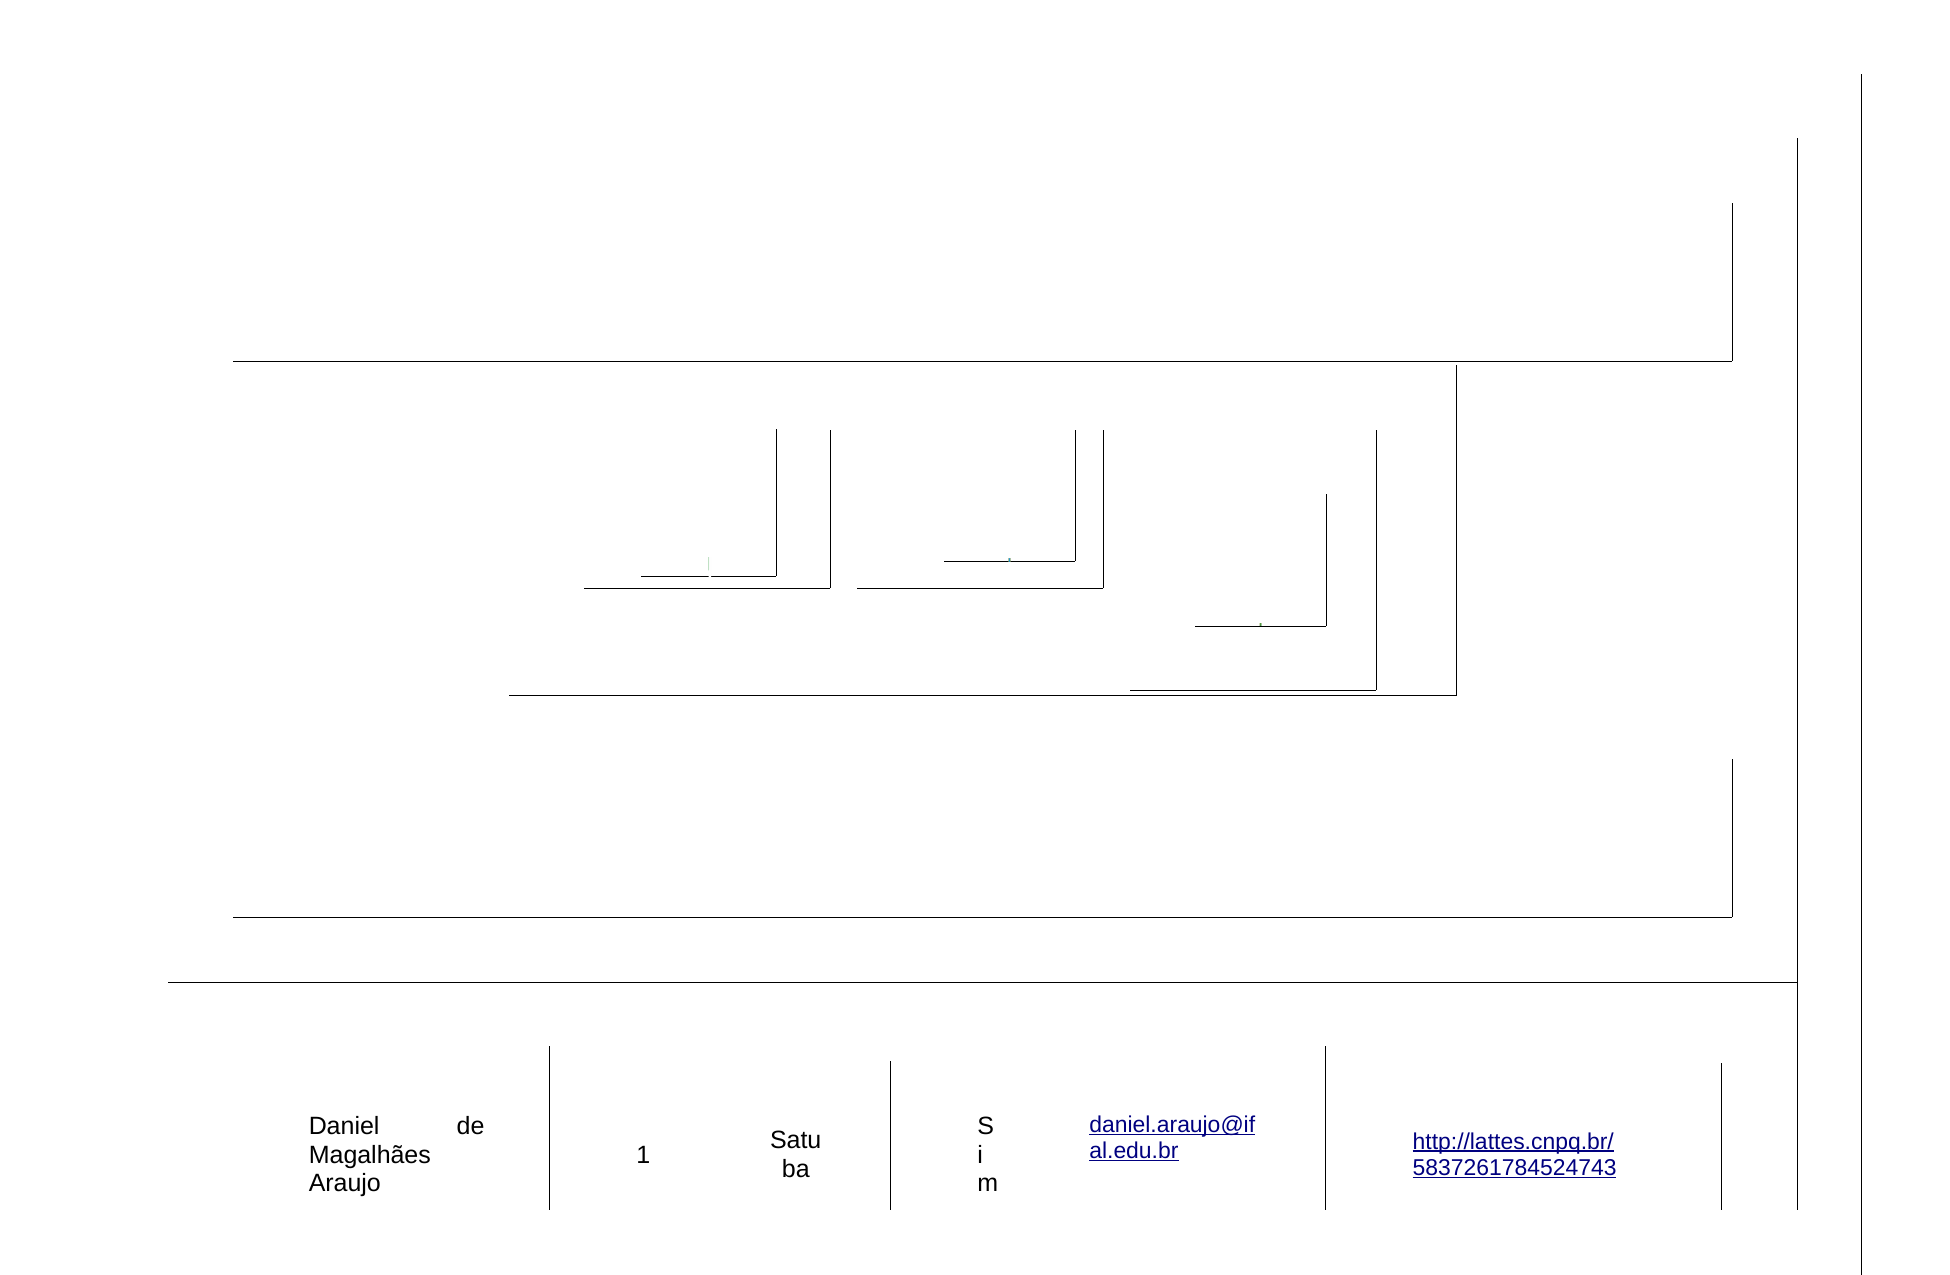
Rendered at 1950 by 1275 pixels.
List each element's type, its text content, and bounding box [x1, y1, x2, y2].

table_cell daniel.araujo@ifal.edu.br [1013, 1046, 1325, 1210]
table_cell 1 [560, 1046, 690, 1210]
table_cell http://lattes.cnpq.br/5837261784524743 [1337, 1046, 1732, 1210]
table_cell [1326, 1046, 1337, 1210]
table_cell Sim [901, 1046, 1013, 1210]
table_cell [550, 1046, 560, 1210]
table_cell Satuba [690, 1046, 901, 1210]
table_cell Daniel de Magalhães Araujo [233, 1046, 549, 1210]
